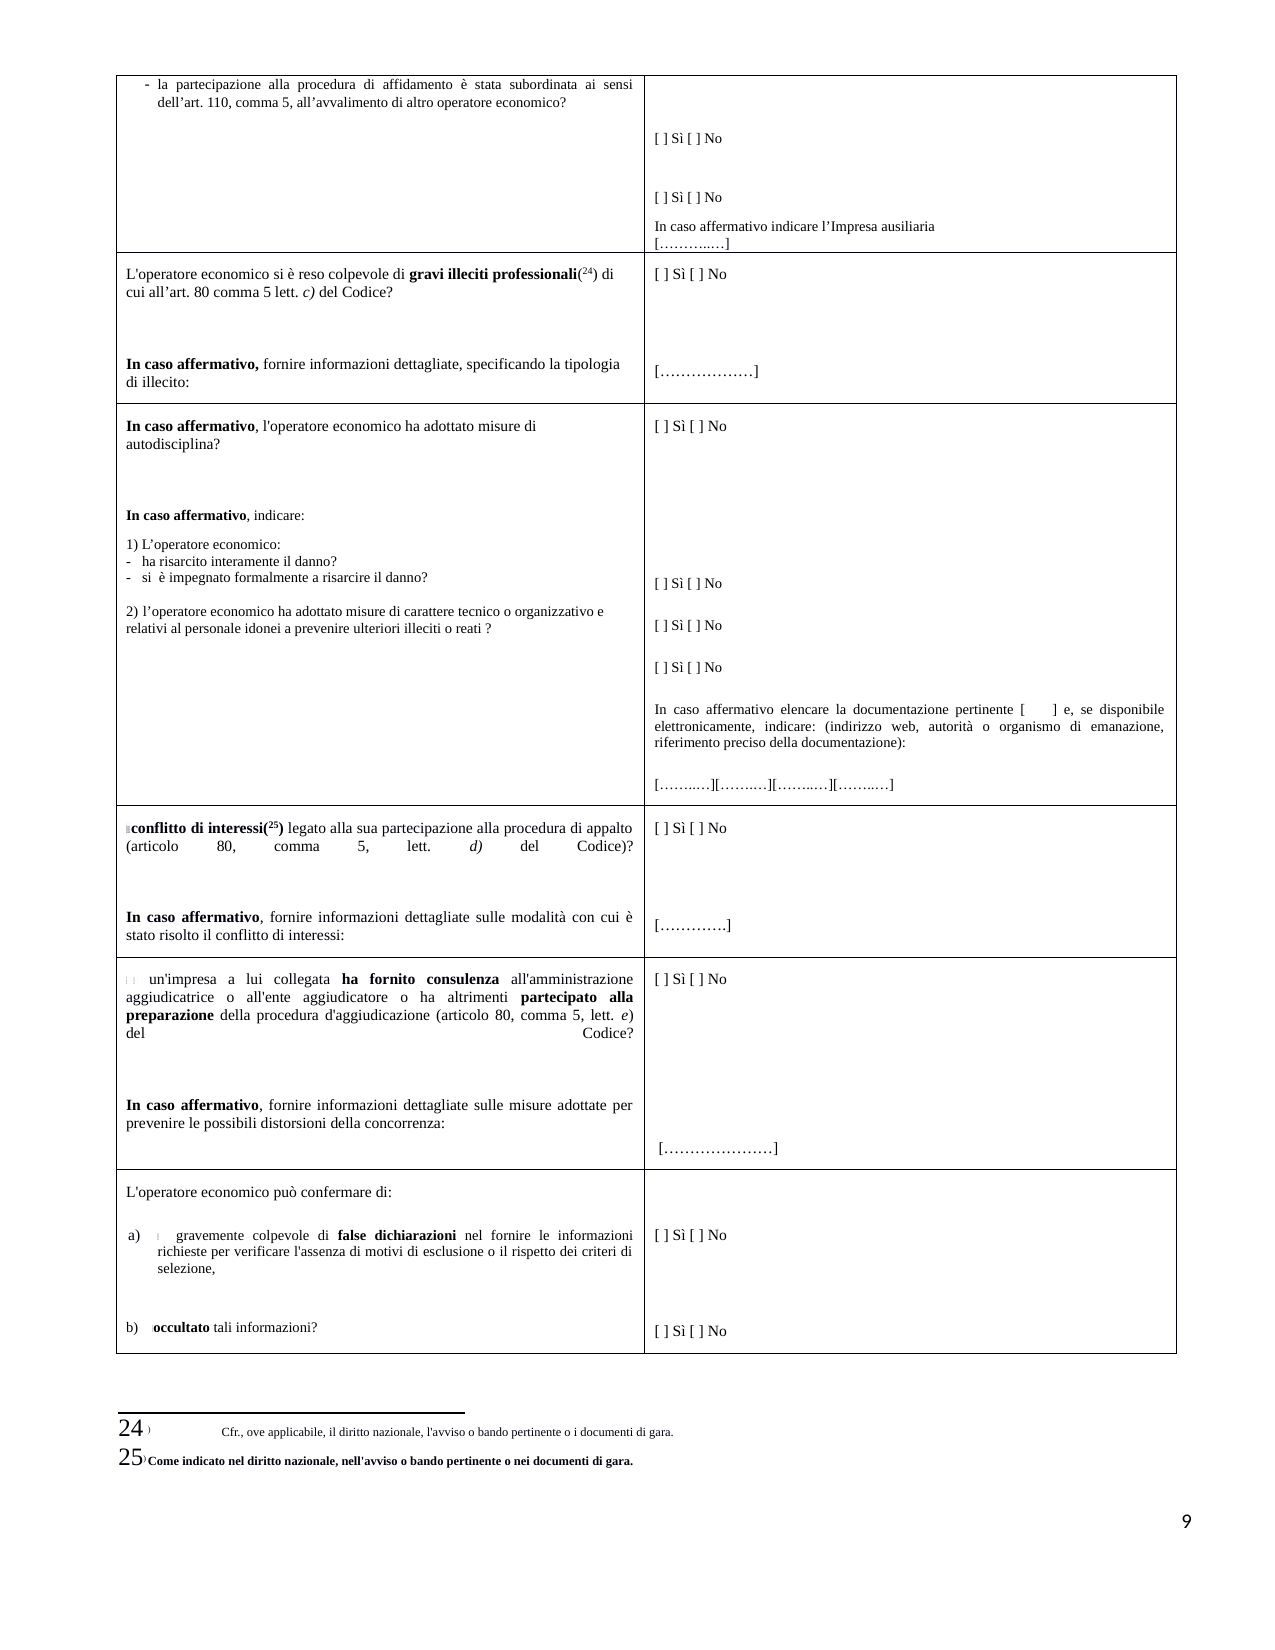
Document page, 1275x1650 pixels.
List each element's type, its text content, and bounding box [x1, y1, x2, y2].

table_cell [ ] Sì [ ] No [ ] Sì [ ] No [645, 1170, 1176, 1352]
table_cell In caso affermativo, l'operatore economico ha adottato misure di autodisciplina? In caso affermativo, indicare: 1) L’operatore economico: - ha risarcito interamente il danno? - si è impegnato formalmente a risarcire il danno? 2) l’operatore economico ha adottato misure di carattere tecnico o organizzativo e relativi al personale idonei a prevenire ulteriori illeciti o reati ? [117, 404, 644, 805]
table_cell [ ] Sì [ ] No [ ] Sì [ ] No [ ] Sì [ ] No [ ] Sì [ ] No In caso affermativo elencare la documentazione pertinente [ ] e, se disponibile elettronicamente, indicare: (indirizzo web, autorità o organismo di emanazione, riferimento preciso della documentazione): [……..…][…….…][……..…][……..…] [645, 404, 1176, 805]
table_cell [ ] Sì [ ] No [………………] [645, 253, 1176, 403]
table_cell [ ] Sì [ ] No […………………] [645, 958, 1176, 1169]
table_cell [ ] Sì [ ] No [ ] Sì [ ] No In caso affermativo indicare l’Impresa ausiliaria [………..…] [645, 76, 1176, 252]
table_cell L'operatore economico può confermare di: non essersi reso gravemente colpevole di false dichiarazioni nel fornire le informazioni richieste per verificare l'assenza di motivi di esclusione o il rispetto dei criteri di selezione, b) non avere occultato tali informazioni? [117, 1170, 644, 1352]
table_cell la partecipazione alla procedura di affidamento è stata subordinata ai sensi dell’art. 110, comma 5, all’avvalimento di altro operatore economico? [117, 76, 644, 252]
table_cell L'operatore economico si è reso colpevole di gravi illeciti professionali() di cui all’art. 80 comma 5 lett. c) del Codice? In caso affermativo, fornire informazioni dettagliate, specificando la tipologia di illecito: [117, 253, 644, 403]
table_cell [ ] Sì [ ] No [………….] [645, 806, 1176, 957]
table_cell L'operatore economico è a conoscenza di qualsiasi conflitto di interessi() legato alla sua partecipazione alla procedura di appalto (articolo 80, comma 5, lett. d) del Codice)? In caso affermativo, fornire informazioni dettagliate sulle modalità con cui è stato risolto il conflitto di interessi: [117, 806, 644, 957]
table_cell L'operatore economico o un'impresa a lui collegata ha fornito consulenza all'amministrazione aggiudicatrice o all'ente aggiudicatore o ha altrimenti partecipato alla preparazione della procedura d'aggiudicazione (articolo 80, comma 5, lett. e) del Codice? In caso affermativo, fornire informazioni dettagliate sulle misure adottate per prevenire le possibili distorsioni della concorrenza: [117, 958, 644, 1169]
